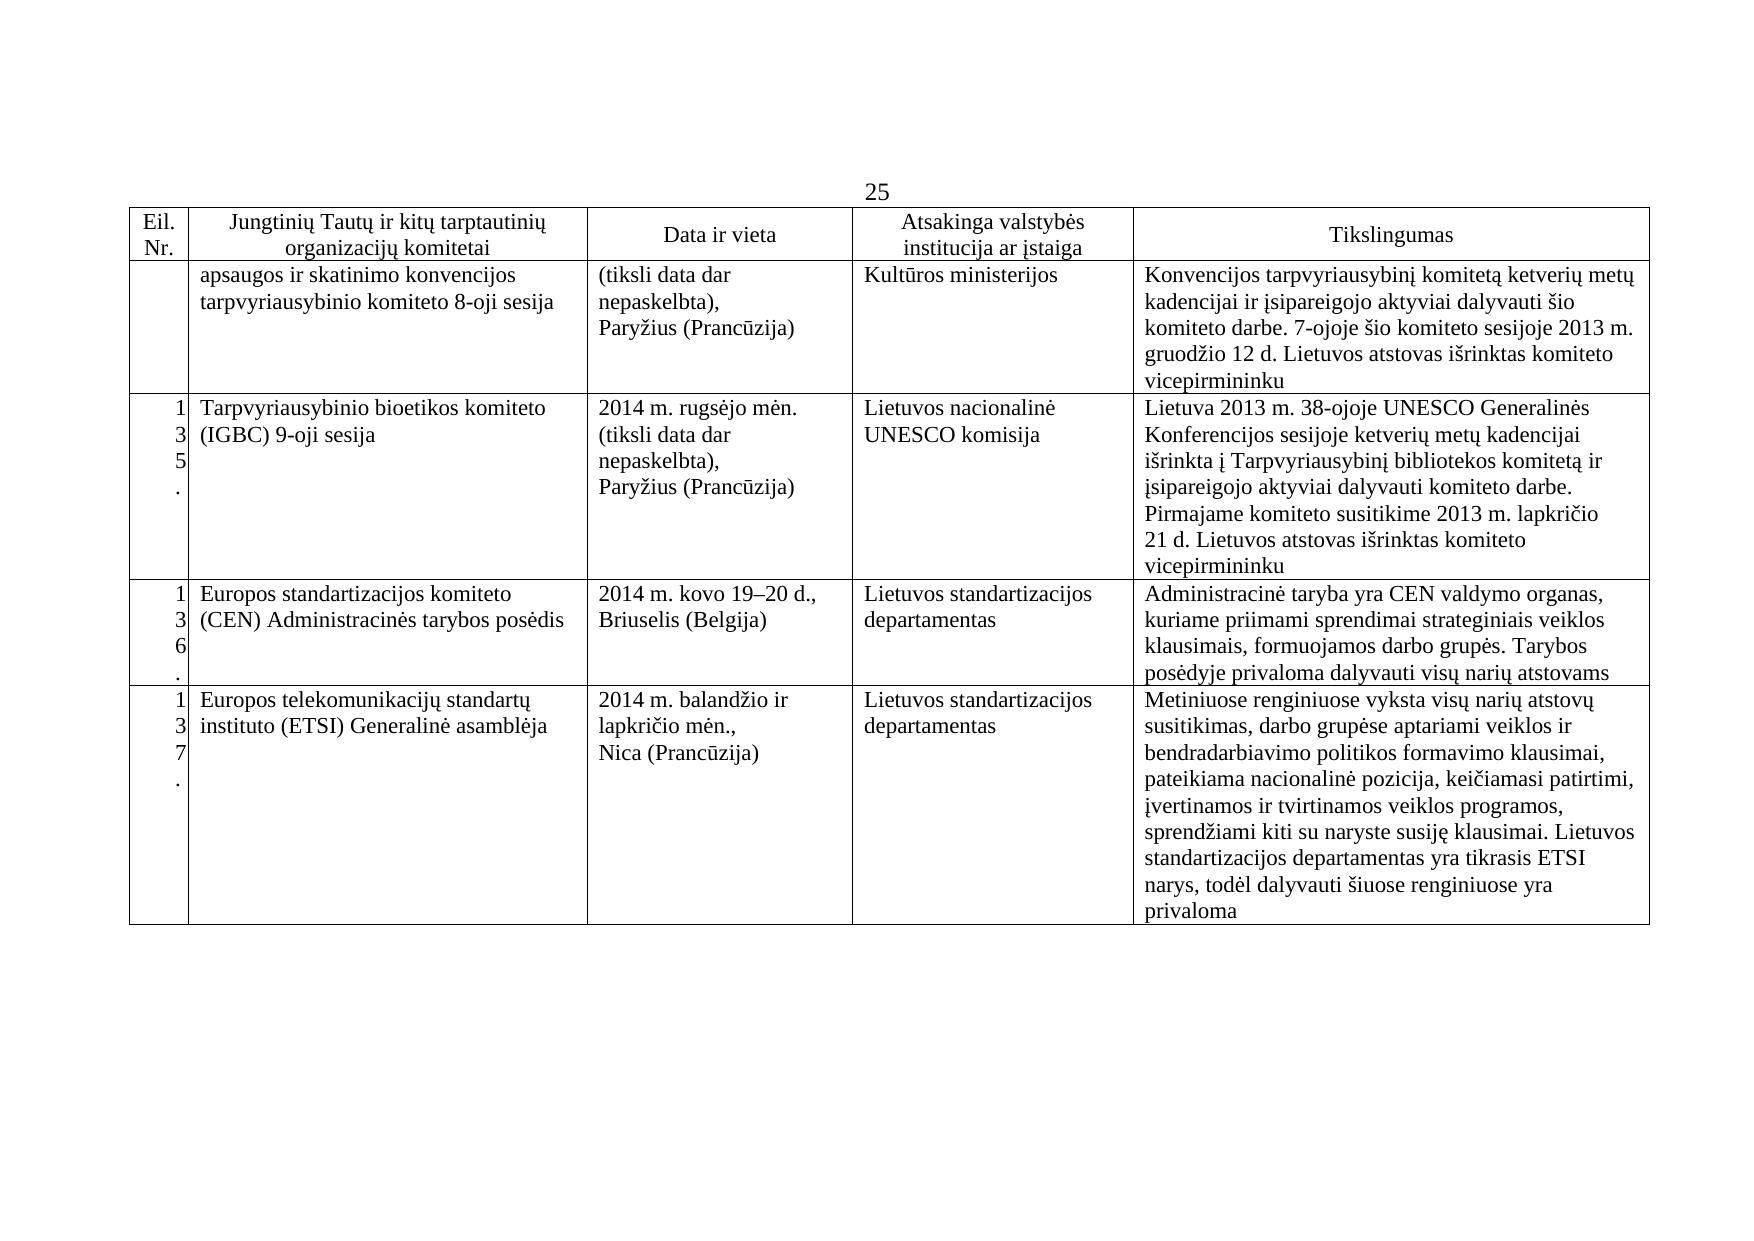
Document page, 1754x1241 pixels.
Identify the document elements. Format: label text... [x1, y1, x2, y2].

table_cell 2014 m. balandžio ir lapkričio mėn., Nica (Prancūzija) [588, 686, 852, 923]
table_cell Administracinė taryba yra CEN valdymo organas, kuriame priimami sprendimai strateginiais veiklos klausimais, formuojamos darbo grupės. Tarybos posėdyje privaloma dalyvauti visų narių atstovams [1134, 580, 1649, 685]
table_cell Lietuvos nacionalinė UNESCO komisija [853, 394, 1133, 579]
table_header Tikslingumas [1134, 208, 1649, 260]
table_cell apsaugos ir skatinimo konvencijos tarpvyriausybinio komiteto 8-oji sesija [189, 261, 587, 393]
table_header Jungtinių Tautų ir kitų tarptautinių organizacijų komitetai [189, 208, 587, 260]
table_cell Konvencijos tarpvyriausybinį komitetą ketverių metų kadencijai ir įsipareigojo aktyviai dalyvauti šio komiteto darbe. 7-ojoje šio komiteto sesijoje 2013 m. gruodžio 12 d. Lietuvos atstovas išrinktas komiteto vicepirmininku [1134, 261, 1649, 393]
table_header Data ir vieta [588, 208, 852, 260]
table_cell [130, 580, 188, 685]
table_cell Kultūros ministerijos [853, 261, 1133, 393]
table_cell Metiniuose renginiuose vyksta visų narių atstovų susitikimas, darbo grupėse aptariami veiklos ir bendradarbiavimo politikos formavimo klausimai, pateikiama nacionalinė pozicija, keičiamasi patirtimi, įvertinamos ir tvirtinamos veiklos programos, sprendžiami kiti su naryste susiję klausimai. Lietuvos standartizacijos departamentas yra tikrasis ETSI narys, todėl dalyvauti šiuose renginiuose yra privaloma [1134, 686, 1649, 923]
table_cell [130, 261, 188, 393]
table_cell Lietuvos standartizacijos departamentas [853, 686, 1133, 923]
table_cell Lietuvos standartizacijos departamentas [853, 580, 1133, 685]
table_cell 2014 m. kovo 19–20 d., Briuselis (Belgija) [588, 580, 852, 685]
table_cell Lietuva 2013 m. 38-ojoje UNESCO Generalinės Konferencijos sesijoje ketverių metų kadencijai išrinkta į Tarpvyriausybinį bibliotekos komitetą ir įsipareigojo aktyviai dalyvauti komiteto darbe. Pirmajame komiteto susitikime 2013 m. lapkričio 21 d. Lietuvos atstovas išrinktas komiteto vicepirmininku [1134, 394, 1649, 579]
table_cell 2014 m. rugsėjo mėn. (tiksli data dar nepaskelbta), Paryžius (Prancūzija) [588, 394, 852, 579]
table_cell (tiksli data dar nepaskelbta), Paryžius (Prancūzija) [588, 261, 852, 393]
table_cell [130, 686, 188, 923]
table_header Atsakinga valstybės institucija ar įstaiga [853, 208, 1133, 260]
table_cell Tarpvyriausybinio bioetikos komiteto (IGBC) 9-oji sesija [189, 394, 587, 579]
table_cell [130, 394, 188, 579]
table_header Eil.Nr. [130, 208, 188, 260]
table_cell Europos telekomunikacijų standartų instituto (ETSI) Generalinė asamblėja [189, 686, 587, 923]
table_cell Europos standartizacijos komiteto (CEN) Administracinės tarybos posėdis [189, 580, 587, 685]
